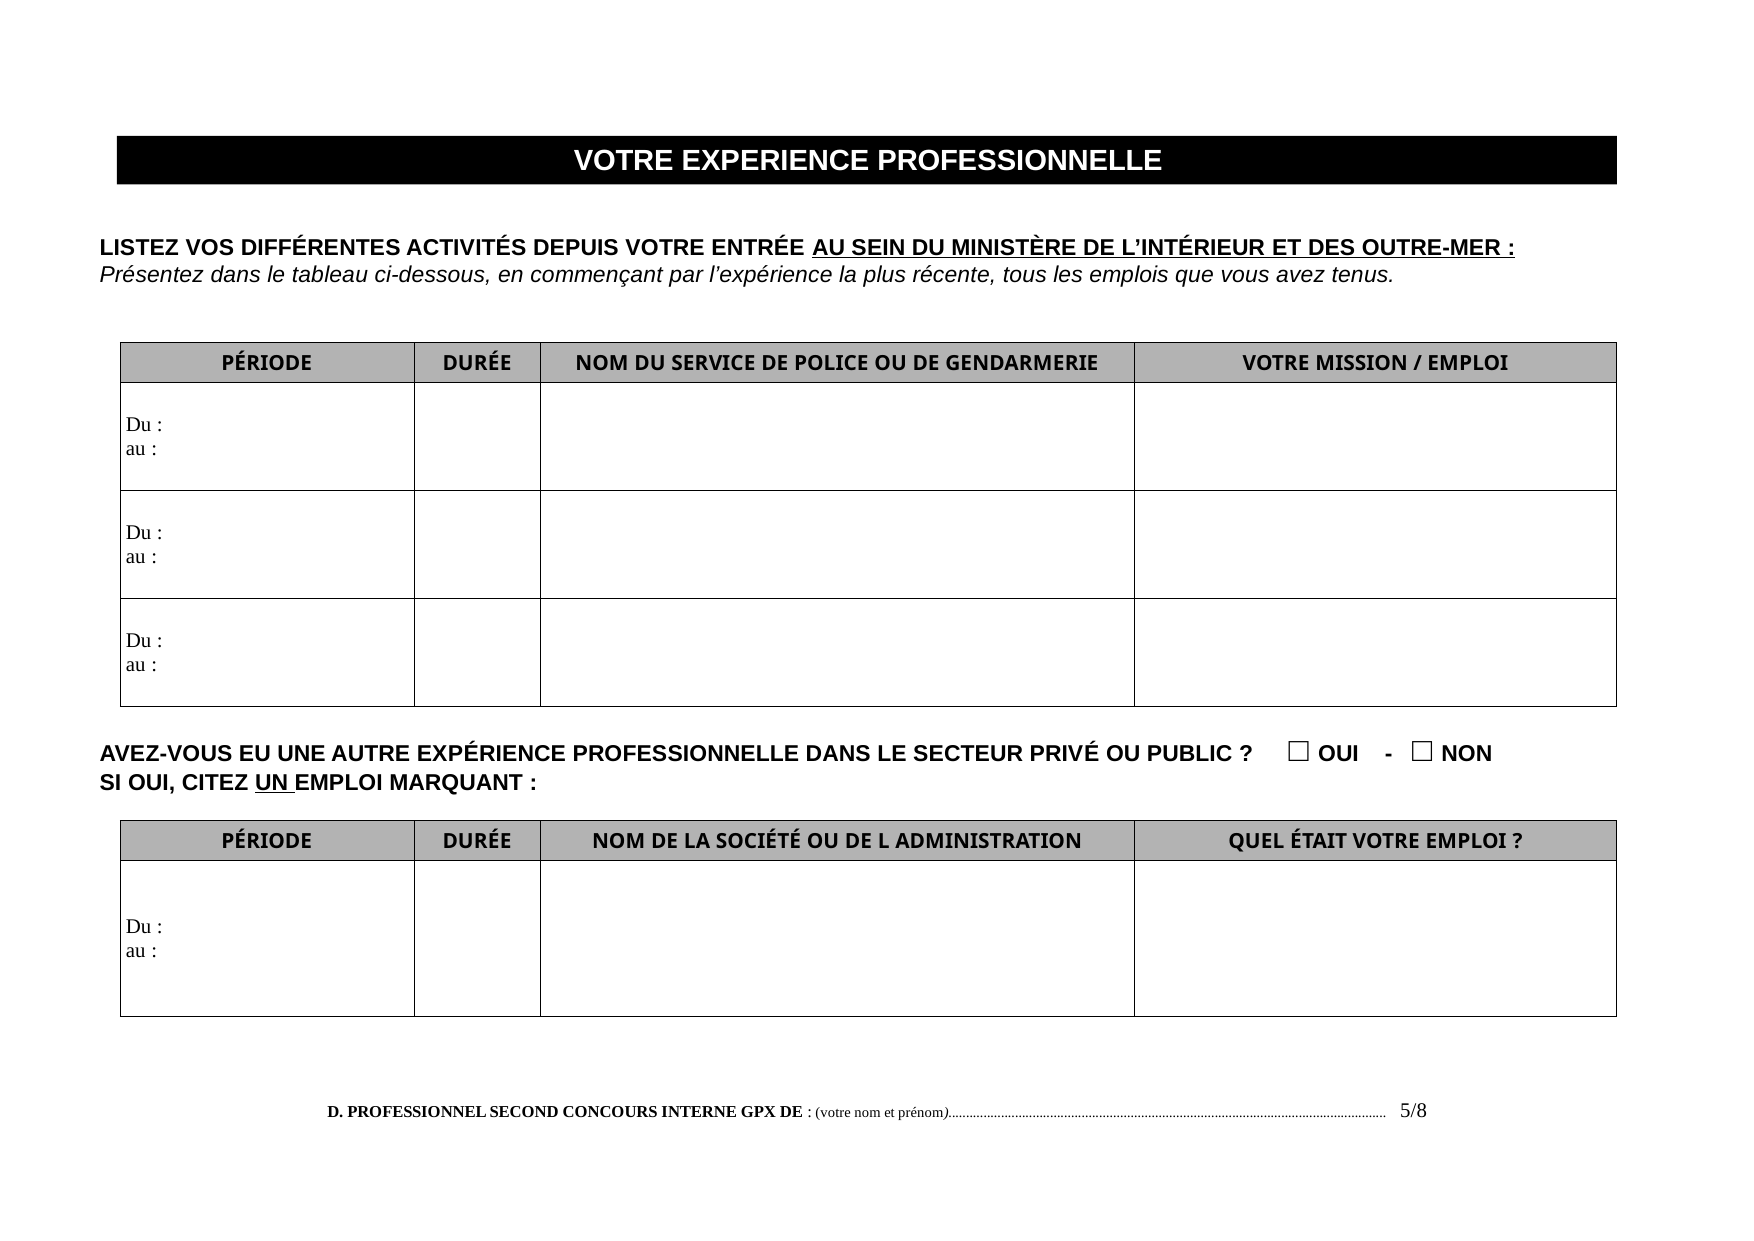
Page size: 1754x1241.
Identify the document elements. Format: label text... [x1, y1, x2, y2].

table_header PÉRIODE [121, 343, 414, 382]
text Présentez dans le tableau ci-dessous, en commençant par l’expérience la plus récente, tous les emplois que vous avez tenus. [99, 261, 1647, 288]
table_cell [1135, 491, 1616, 598]
table_cell [541, 861, 1134, 1016]
text AVEZ-VOUS EU UNE AUTRE EXPÉRIENCE PROFESSIONNELLE DANS LE SECTEUR PRIVÉ OU PUBLIC ? □ OUI - □ NON [99, 730, 1636, 769]
table_cell [1135, 861, 1616, 1016]
text SI OUI, CITEZ UN EMPLOI MARQUANT : [99, 769, 1636, 796]
text listez vos différentes activités depuis votre entrée au sein du ministère de l’Intérieur et des OUTRE-MER : [99, 234, 1636, 261]
table_header DURÉE [415, 343, 540, 382]
table_cell Du : au : [121, 861, 414, 1016]
table_header NOM DU SERVICE DE POLICE OU DE GENDARMERIE [541, 343, 1134, 382]
table_header PÉRIODE [121, 821, 414, 860]
table_cell [415, 491, 540, 598]
table_cell Du : au : [121, 599, 414, 706]
table_cell Du : au : [121, 383, 414, 490]
table_header VOTRE MISSION / EMPLOI [1135, 343, 1616, 382]
table_cell [1135, 599, 1616, 706]
table_cell [415, 383, 540, 490]
table_cell [1135, 383, 1616, 490]
table_header DURÉE [415, 821, 540, 860]
table_cell [415, 599, 540, 706]
table_cell [415, 861, 540, 1016]
table_cell Du : au : [121, 491, 414, 598]
table_cell [541, 599, 1134, 706]
table_header NOM DE LA SOCIÉTÉ OU DE L ADMINISTRATION [541, 821, 1134, 860]
table_cell [541, 491, 1134, 598]
table_header QUEL ÉTAIT VOTRE EMPLOI ? [1135, 821, 1616, 860]
table_cell [541, 383, 1134, 490]
